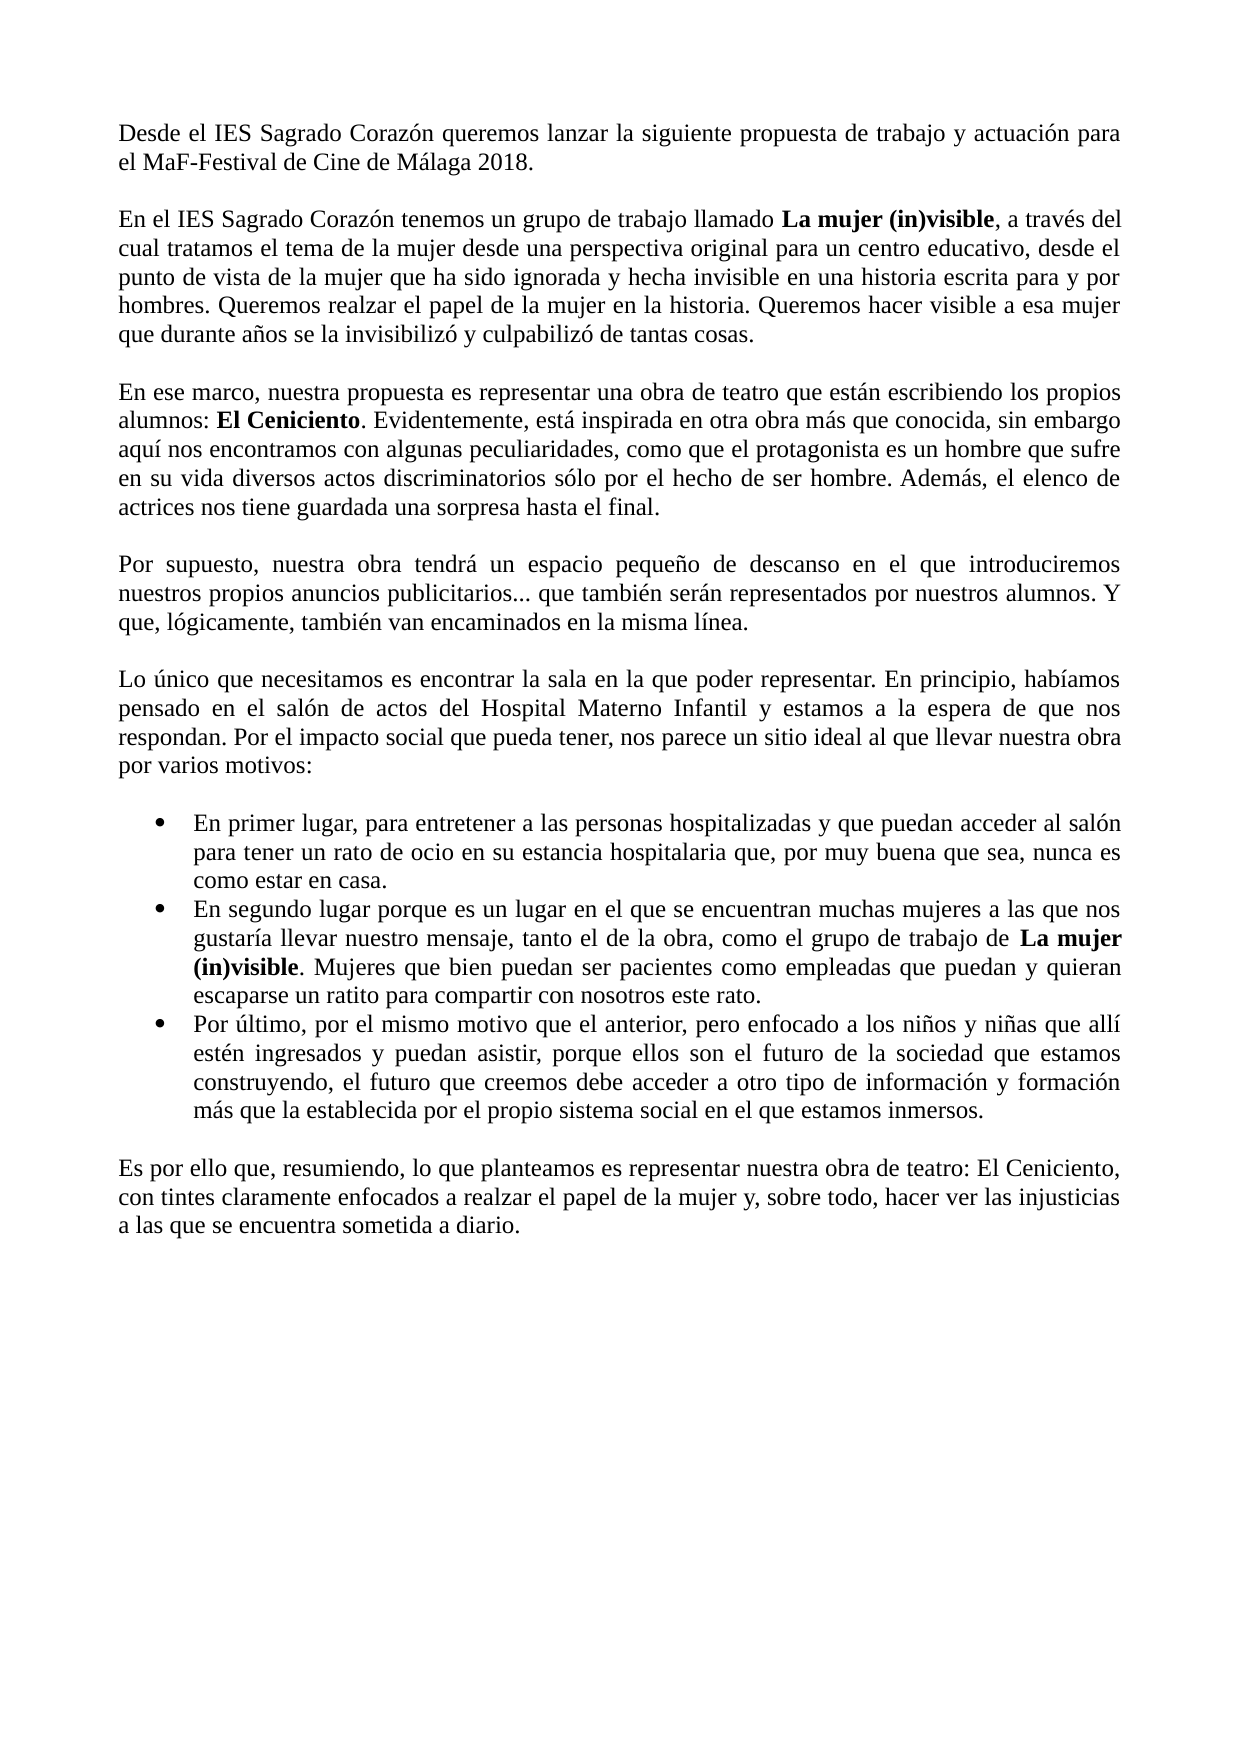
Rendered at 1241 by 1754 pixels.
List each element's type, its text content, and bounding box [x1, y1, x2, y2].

text Es por ello que, resumiendo, lo que planteamos es representar nuestra obra de teatro: El Ceniciento, con tintes claramente enfocados a realzar el papel de la mujer y, sobre todo, hacer ver las injusticias a las que se encuentra sometida a diario. [118, 1153, 1122, 1239]
text Desde el IES Sagrado Corazón queremos lanzar la siguiente propuesta de trabajo y actuación para el MaF-Festival de Cine de Málaga 2018. [118, 118, 1122, 176]
text Por supuesto, nuestra obra tendrá un espacio pequeño de descanso en el que introduciremos nuestros propios anuncios publicitarios... que también serán representados por nuestros alumnos. Y que, lógicamente, también van encaminados en la misma línea. [118, 549, 1122, 636]
text En ese marco, nuestra propuesta es representar una obra de teatro que están escribiendo los propios alumnos: El Ceniciento. Evidentemente, está inspirada en otra obra más que conocida, sin embargo aquí nos encontramos con algunas peculiaridades, como que el protagonista es un hombre que sufre en su vida diversos actos discriminatorios sólo por el hecho de ser hombre. Además, el elenco de actrices nos tiene guardada una sorpresa hasta el final. [118, 377, 1122, 521]
text Lo único que necesitamos es encontrar la sala en la que poder representar. En principio, habíamos pensado en el salón de actos del Hospital Materno Infantil y estamos a la espera de que nos respondan. Por el impacto social que pueda tener, nos parece un sitio ideal al que llevar nuestra obra por varios motivos: [118, 664, 1122, 779]
list En primer lugar, para entretener a las personas hospitalizadas y que puedan acceder al salón para tener un rato de ocio en su estancia hospitalaria que, por muy buena que sea, nunca es como estar en casa. [156, 808, 1122, 894]
list Por último, por el mismo motivo que el anterior, pero enfocado a los niños y niñas que allí estén ingresados y puedan asistir, porque ellos son el futuro de la sociedad que estamos construyendo, el futuro que creemos debe acceder a otro tipo de información y formación más que la establecida por el propio sistema social en el que estamos inmersos. [156, 1009, 1122, 1124]
list En segundo lugar porque es un lugar en el que se encuentran muchas mujeres a las que nos gustaría llevar nuestro mensaje, tanto el de la obra, como el grupo de trabajo de La mujer (in)visible. Mujeres que bien puedan ser pacientes como empleadas que puedan y quieran escaparse un ratito para compartir con nosotros este rato. [156, 894, 1122, 1009]
text En el IES Sagrado Corazón tenemos un grupo de trabajo llamado La mujer (in)visible, a través del cual tratamos el tema de la mujer desde una perspectiva original para un centro educativo, desde el punto de vista de la mujer que ha sido ignorada y hecha invisible en una historia escrita para y por hombres. Queremos realzar el papel de la mujer en la historia. Queremos hacer visible a esa mujer que durante años se la invisibilizó y culpabilizó de tantas cosas. [118, 204, 1122, 348]
